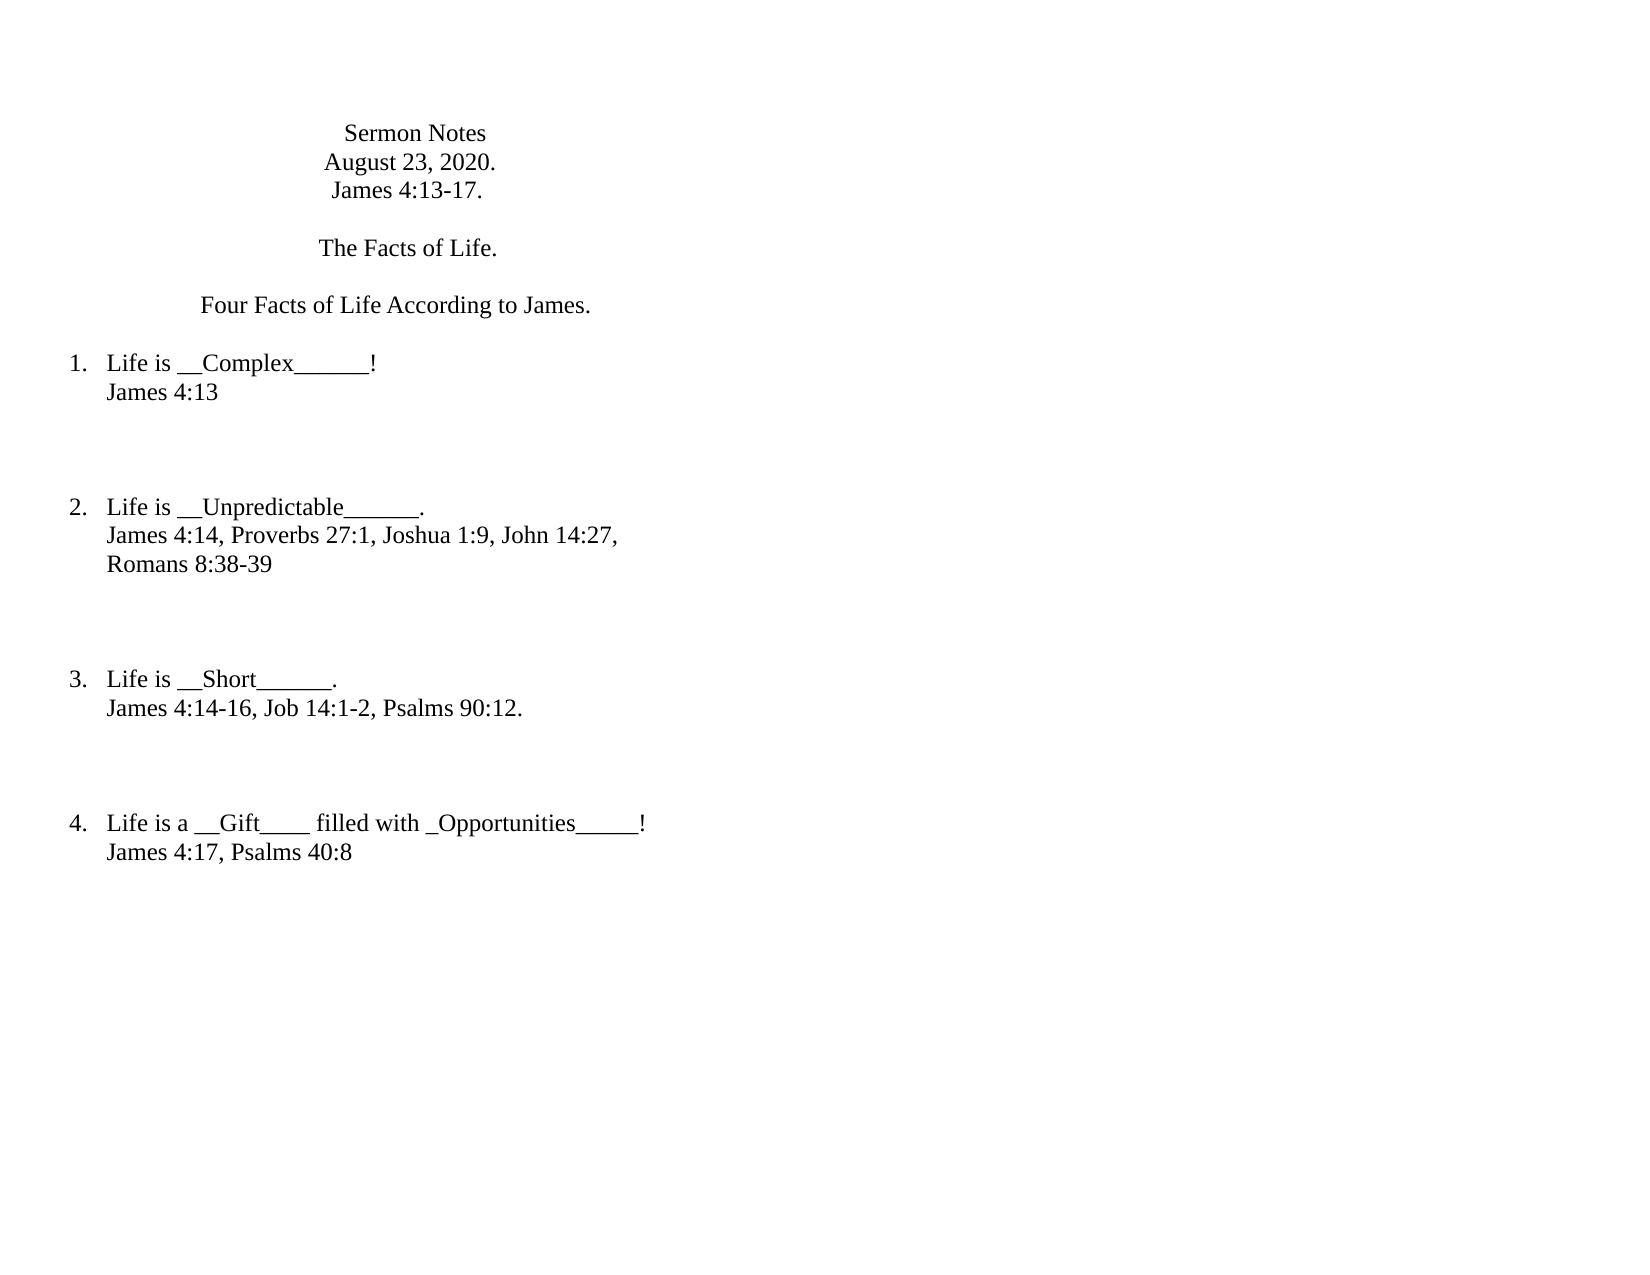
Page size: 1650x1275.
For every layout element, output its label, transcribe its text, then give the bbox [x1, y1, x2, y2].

text Four Facts of Life According to James. [31, 291, 1532, 319]
list James 4:17, Psalms 40:8 [69, 837, 1532, 866]
text James 4:13-17. [31, 176, 1532, 204]
list James 4:14-16, Job 14:1-2, Psalms 90:12. [69, 693, 1532, 722]
list Romans 8:38-39 [69, 549, 1532, 578]
text The Facts of Life. [31, 233, 1532, 262]
text August 23, 2020. [31, 147, 1532, 176]
list Life is __Unpredictable______. [69, 492, 1532, 521]
list Life is __Complex______! [69, 348, 1532, 377]
list James 4:13 [69, 377, 1532, 406]
list Life is a __Gift____ filled with _Opportunities_____! [69, 808, 1532, 837]
list James 4:14, Proverbs 27:1, Joshua 1:9, John 14:27, [69, 521, 1532, 549]
text Sermon Notes [31, 118, 1532, 147]
list Life is __Short______. [69, 664, 1532, 693]
